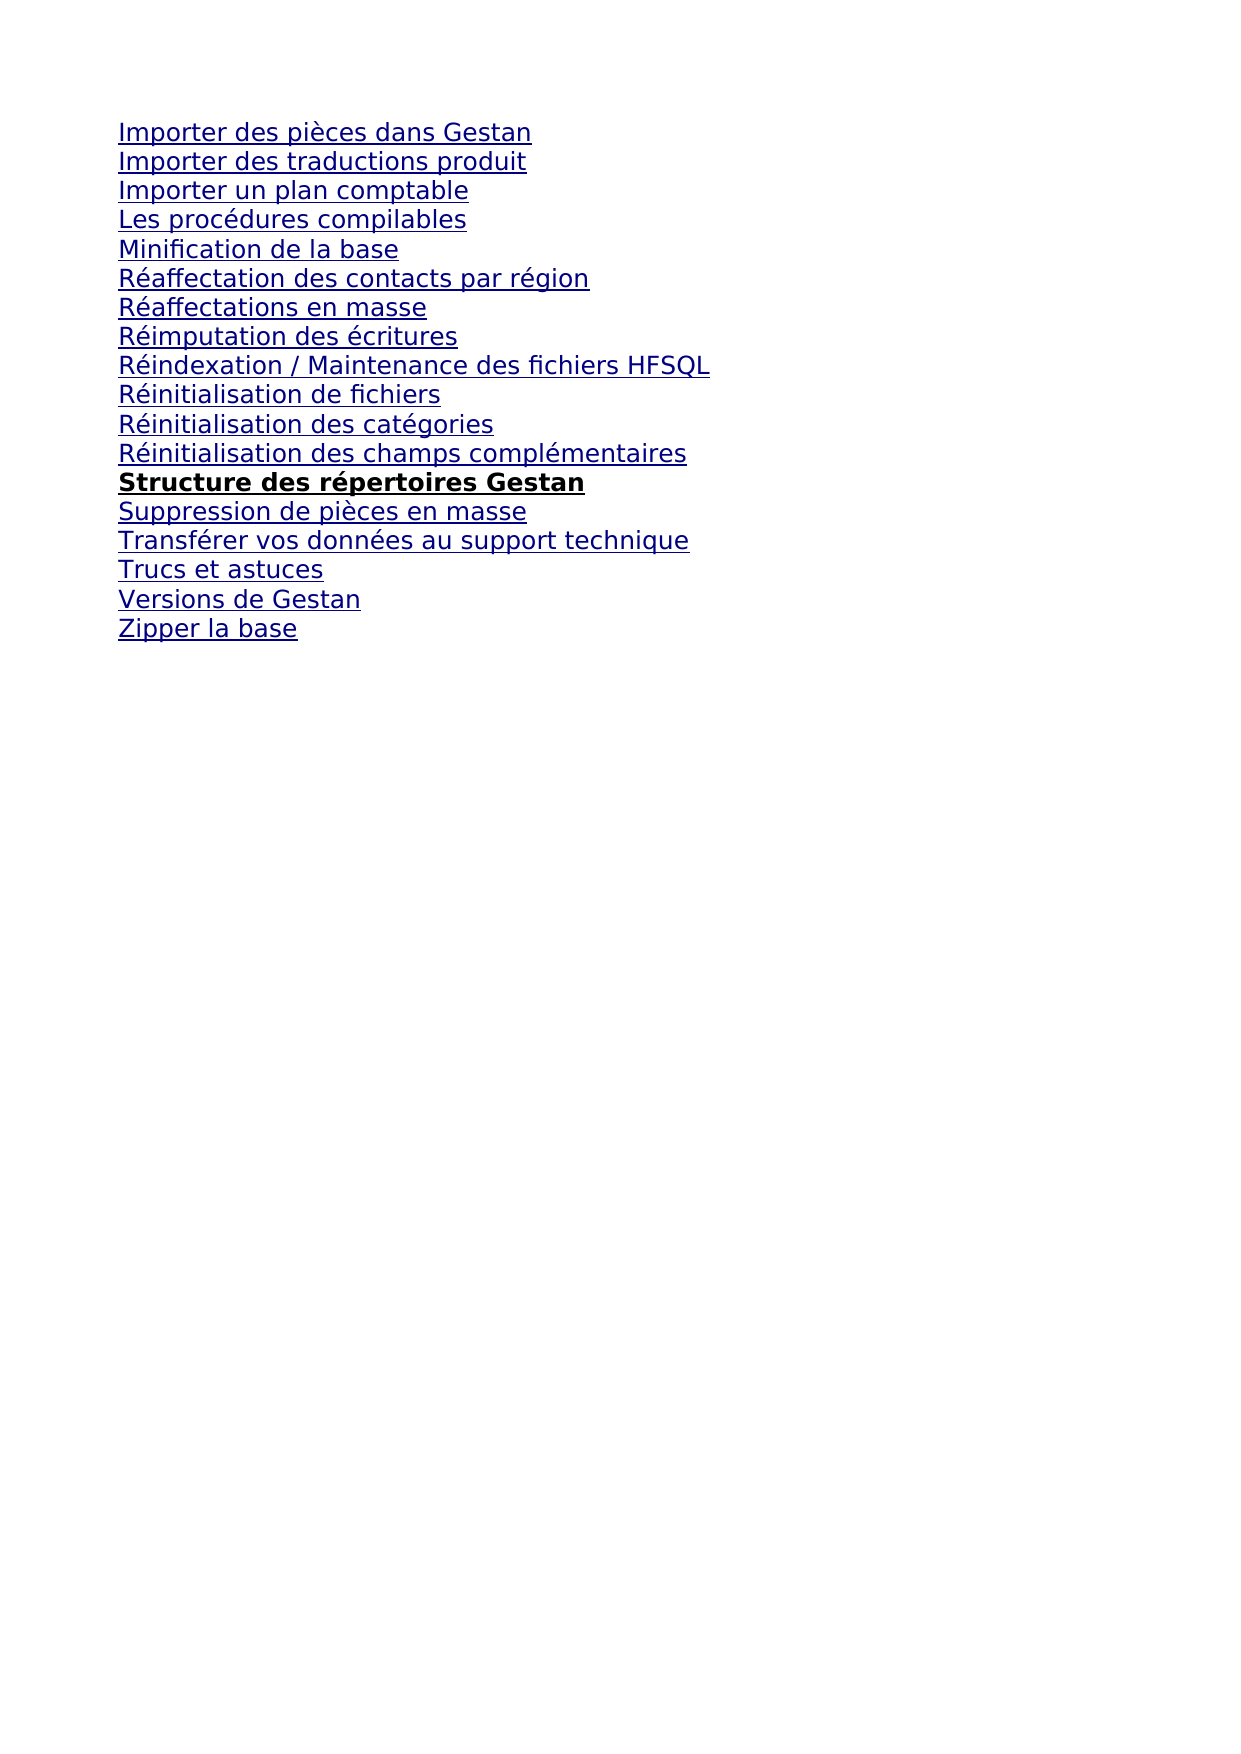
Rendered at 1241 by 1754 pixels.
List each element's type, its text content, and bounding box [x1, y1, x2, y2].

text Importer des pièces dans Gestan Importer des traductions produit Importer un plan comptable Les procédures compilables Minification de la base Réaffectation des contacts par région Réaffectations en masse Réimputation des écritures Réindexation / Maintenance des fichiers HFSQL Réinitialisation de fichiers Réinitialisation des catégories Réinitialisation des champs complémentaires Structure des répertoires Gestan Suppression de pièces en masse Transférer vos données au support technique Trucs et astuces Versions de Gestan Zipper la base [118, 118, 1122, 672]
